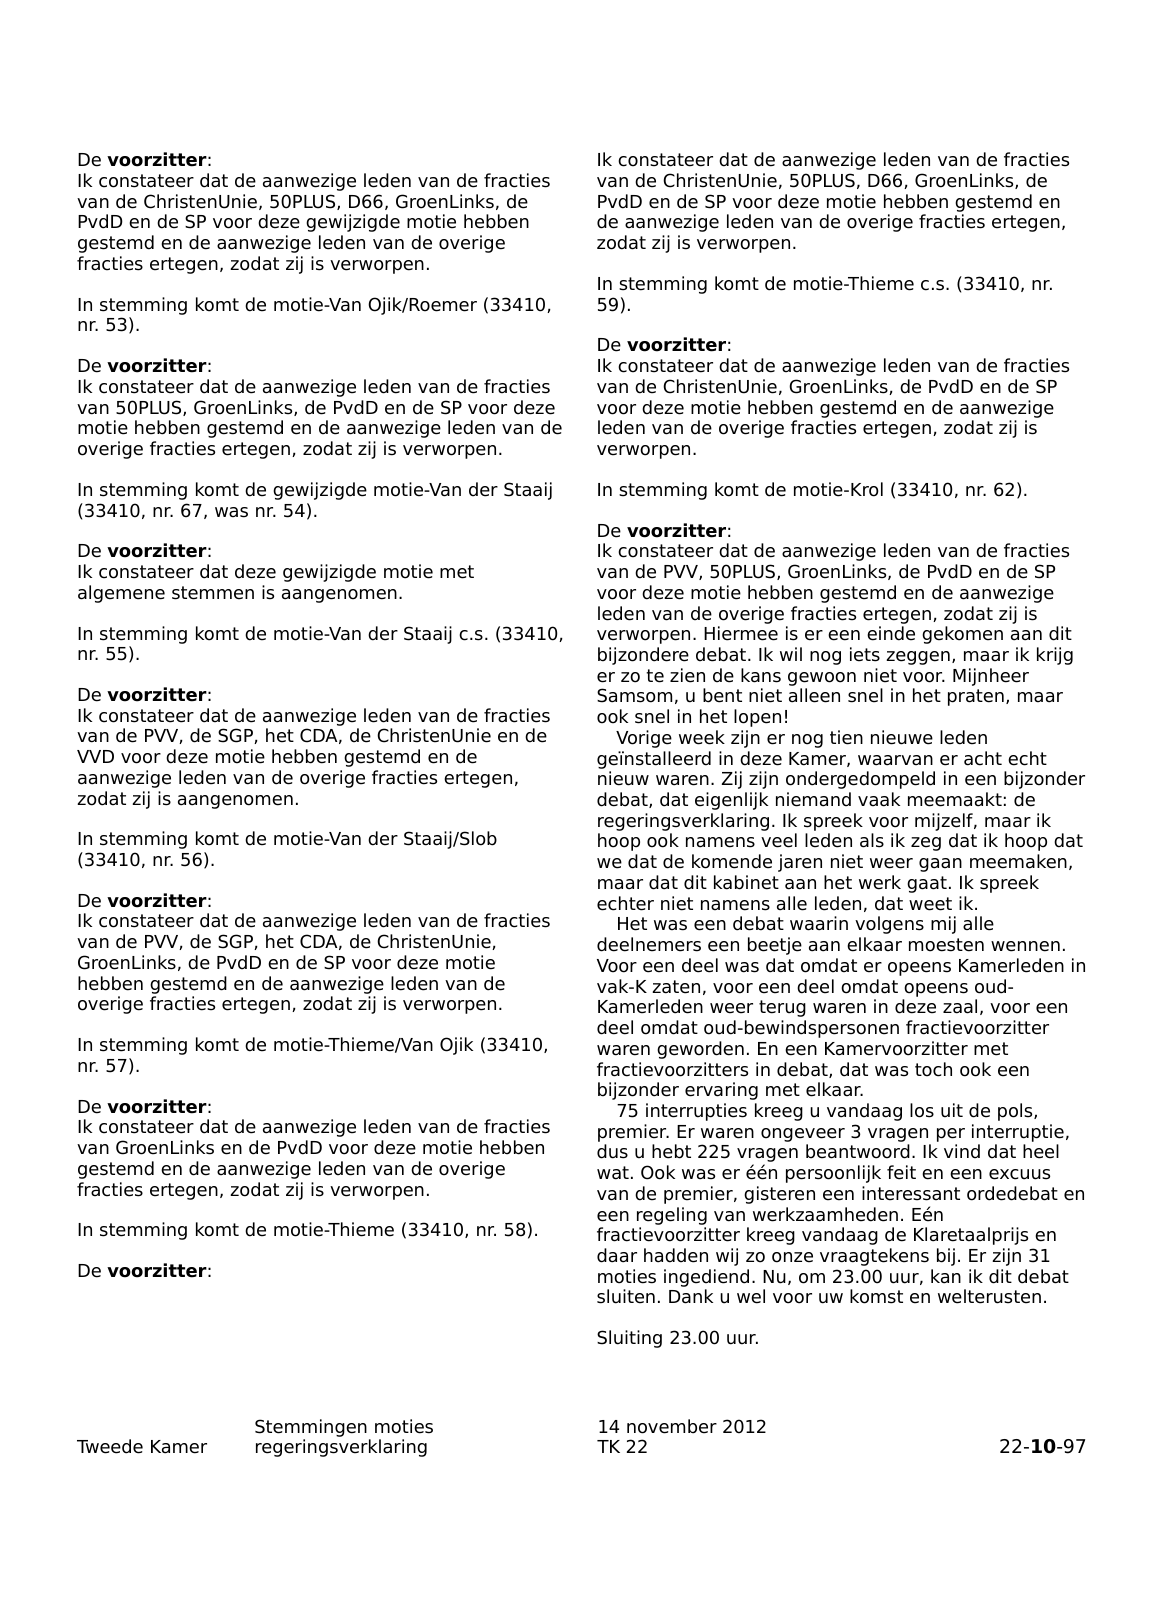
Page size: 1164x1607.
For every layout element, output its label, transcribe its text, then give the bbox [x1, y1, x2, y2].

text 75 interrupties kreeg u vandaag los uit de pols, premier. Er waren ongeveer 3 vragen per interruptie, dus u hebt 225 vragen beantwoord. Ik vind dat heel wat. Ook was er één persoonlijk feit en een excuus van de premier, gisteren een interessant ordedebat en een regeling van werkzaamheden. Eén fractievoorzitter kreeg vandaag de Klaretaalprijs en daar hadden wij zo onze vraagtekens bij. Er zijn 31 moties ingediend. Nu, om 23.00 uur, kan ik dit debat sluiten. Dank u wel voor uw komst en welterusten. [596, 1101, 1087, 1308]
text Het was een debat waarin volgens mij alle deelnemers een beetje aan elkaar moesten wennen. Voor een deel was dat omdat er opeens Kamerleden in vak-K zaten, voor een deel omdat opeens oud-Kamerleden weer terug waren in deze zaal, voor een deel omdat oud-bewindspersonen fractievoorzitter waren geworden. En een Kamervoorzitter met fractievoorzitters in debat, dat was toch ook een bijzonder ervaring met elkaar. [596, 914, 1087, 1101]
text In stemming komt de gewijzigde motie-Van der Staaij (33410, nr. 67, was nr. 54). [77, 480, 567, 521]
text De voorzitter: [596, 520, 1087, 541]
text Sluiting 23.00 uur. [596, 1328, 1087, 1349]
text Ik constateer dat de aanwezige leden van de fracties van de PVV, de SGP, het CDA, de ChristenUnie, GroenLinks, de PvdD en de SP voor deze motie hebben gestemd en de aanwezige leden van de overige fracties ertegen, zodat zij is verworpen. [77, 911, 567, 1015]
text In stemming komt de motie-Van der Staaij c.s. (33410, nr. 55). [77, 623, 567, 665]
text Ik constateer dat de aanwezige leden van de fracties van GroenLinks en de PvdD voor deze motie hebben gestemd en de aanwezige leden van de overige fracties ertegen, zodat zij is verworpen. [77, 1117, 567, 1200]
text In stemming komt de motie-Thieme c.s. (33410, nr. 59). [596, 274, 1087, 315]
text De voorzitter: [77, 1261, 567, 1282]
text De voorzitter: [77, 1096, 567, 1117]
text In stemming komt de motie-Van Ojik/Roemer (33410, nr. 53). [77, 294, 567, 336]
text In stemming komt de motie-Van der Staaij/Slob (33410, nr. 56). [77, 829, 567, 871]
text Ik constateer dat de aanwezige leden van de fracties van de PVV, de SGP, het CDA, de ChristenUnie en de VVD voor deze motie hebben gestemd en de aanwezige leden van de overige fracties ertegen, zodat zij is aangenomen. [77, 706, 567, 809]
text De voorzitter: [77, 685, 567, 706]
text De voorzitter: [77, 891, 567, 911]
text De voorzitter: [596, 335, 1087, 356]
text De voorzitter: [77, 541, 567, 562]
text Ik constateer dat de aanwezige leden van de fracties van de ChristenUnie, GroenLinks, de PvdD en de SP voor deze motie hebben gestemd en de aanwezige leden van de overige fracties ertegen, zodat zij is verworpen. [596, 356, 1087, 460]
text Ik constateer dat de aanwezige leden van de fracties van de ChristenUnie, 50PLUS, D66, GroenLinks, de PvdD en de SP voor deze motie hebben gestemd en de aanwezige leden van de overige fracties ertegen, zodat zij is verworpen. [596, 150, 1087, 254]
text Vorige week zijn er nog tien nieuwe leden geïnstalleerd in deze Kamer, waarvan er acht echt nieuw waren. Zij zijn ondergedompeld in een bijzonder debat, dat eigenlijk niemand vaak meemaakt: de regeringsverklaring. Ik spreek voor mijzelf, maar ik hoop ook namens veel leden als ik zeg dat ik hoop dat we dat de komende jaren niet weer gaan meemaken, maar dat dit kabinet aan het werk gaat. Ik spreek echter niet namens alle leden, dat weet ik. [596, 728, 1087, 914]
text In stemming komt de motie-Krol (33410, nr. 62). [596, 480, 1087, 500]
text Ik constateer dat de aanwezige leden van de fracties van de ChristenUnie, 50PLUS, D66, GroenLinks, de PvdD en de SP voor deze gewijzigde motie hebben gestemd en de aanwezige leden van de overige fracties ertegen, zodat zij is verworpen. [77, 171, 567, 274]
text De voorzitter: [77, 356, 567, 377]
text De voorzitter: [77, 150, 567, 171]
text Ik constateer dat deze gewijzigde motie met algemene stemmen is aangenomen. [77, 562, 567, 603]
text Ik constateer dat de aanwezige leden van de fracties van de PVV, 50PLUS, GroenLinks, de PvdD en de SP voor deze motie hebben gestemd en de aanwezige leden van de overige fracties ertegen, zodat zij is verworpen. Hiermee is er een einde gekomen aan dit bijzondere debat. Ik wil nog iets zeggen, maar ik krijg er zo te zien de kans gewoon niet voor. Mijnheer Samsom, u bent niet alleen snel in het praten, maar ook snel in het lopen! [596, 541, 1087, 728]
text Ik constateer dat de aanwezige leden van de fracties van 50PLUS, GroenLinks, de PvdD en de SP voor deze motie hebben gestemd en de aanwezige leden van de overige fracties ertegen, zodat zij is verworpen. [77, 377, 567, 460]
text In stemming komt de motie-Thieme/Van Ojik (33410, nr. 57). [77, 1035, 567, 1076]
text In stemming komt de motie-Thieme (33410, nr. 58). [77, 1220, 567, 1241]
